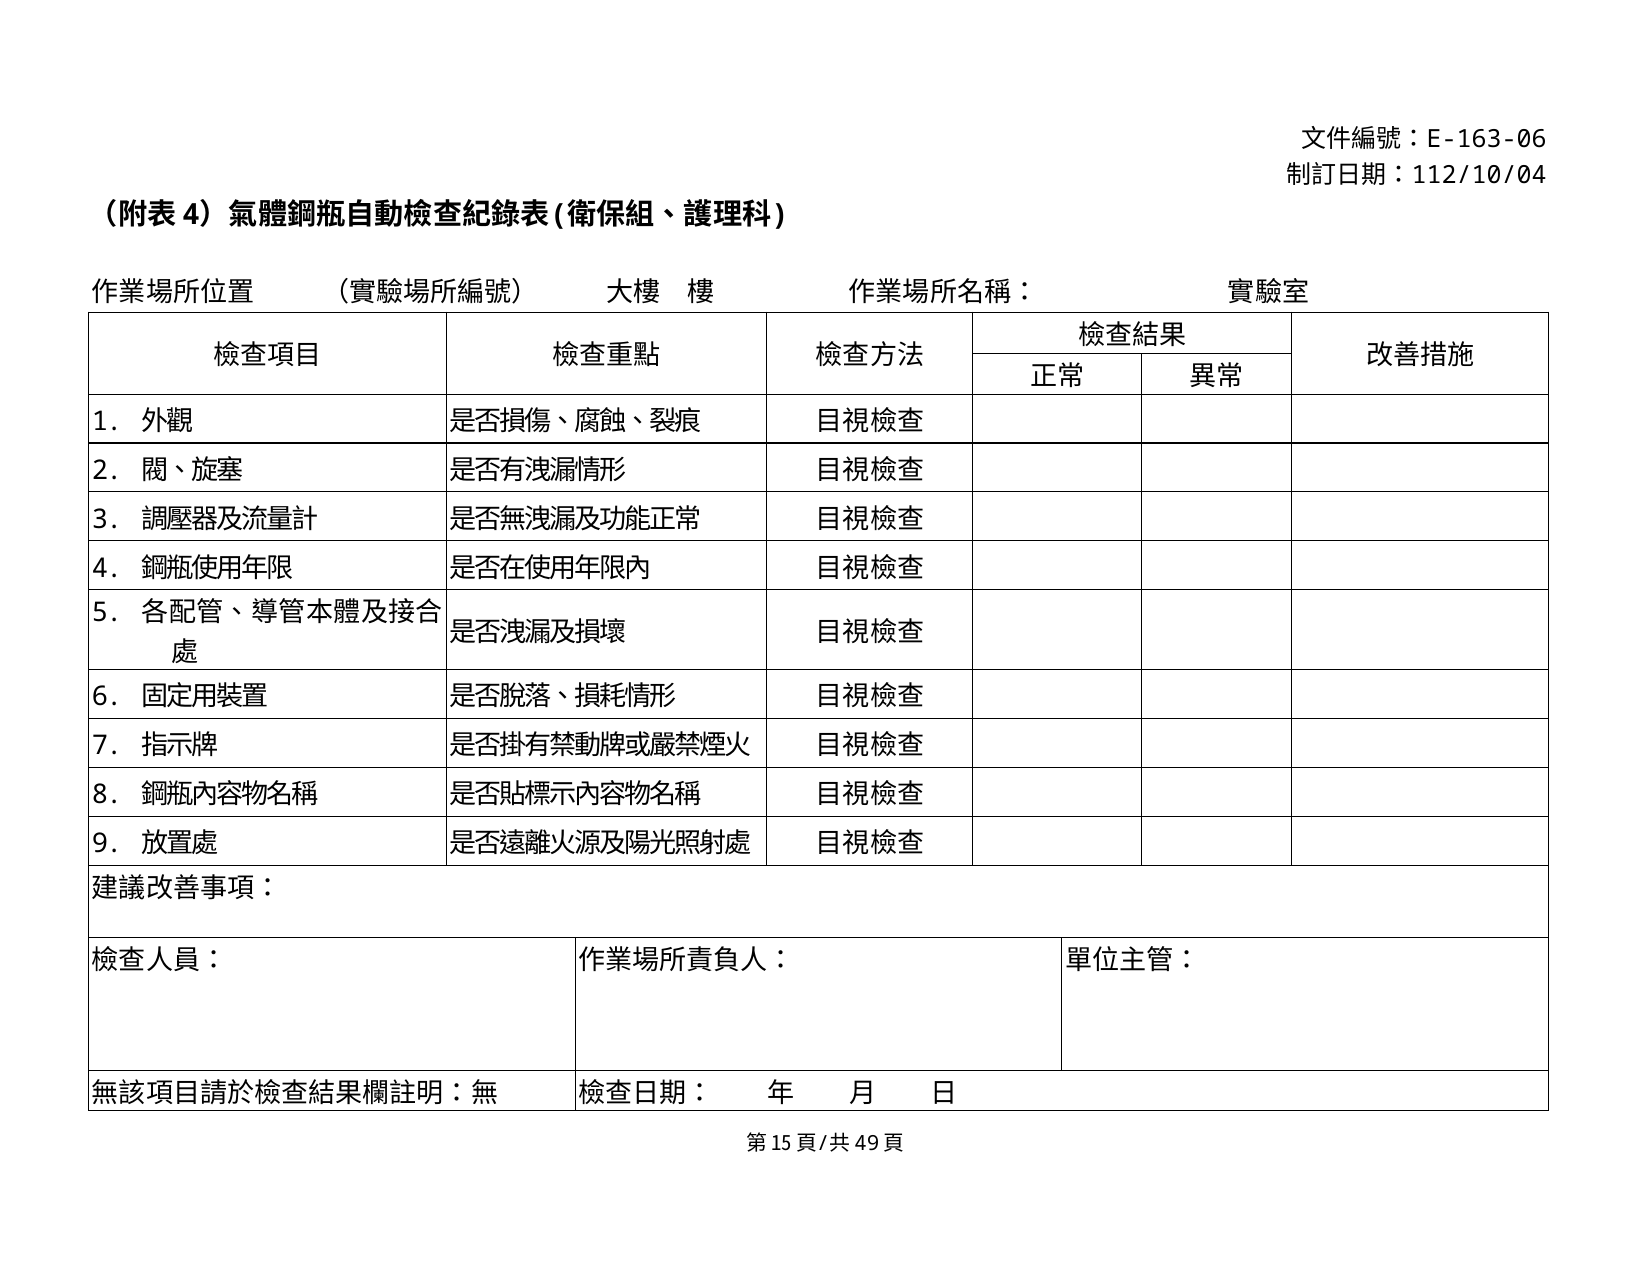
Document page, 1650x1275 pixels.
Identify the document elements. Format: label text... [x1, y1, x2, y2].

table_cell [973, 541, 1141, 589]
table_cell [1292, 768, 1548, 816]
table_header 作業場所位置 （實驗場所編號） 大樓 樓 [89, 270, 818, 312]
table_cell [1292, 590, 1548, 669]
table_cell [1142, 444, 1291, 491]
table_cell [1292, 817, 1548, 865]
table_cell 目視檢查 [767, 541, 972, 589]
table_cell 是否洩漏及損壞 [447, 590, 766, 669]
table_cell 目視檢查 [767, 670, 972, 718]
table_cell [1142, 719, 1291, 767]
table_cell 作業場所責負人： [576, 938, 1061, 1070]
table_cell 檢查結果 [973, 313, 1291, 353]
table_cell [973, 768, 1141, 816]
table_cell [1292, 492, 1548, 540]
table_cell 目視檢查 [767, 444, 972, 491]
table_cell 指示牌 [89, 719, 446, 767]
table_cell 目視檢查 [767, 768, 972, 816]
table_cell 是否掛有禁動牌或嚴禁煙火 [447, 719, 766, 767]
table_cell [973, 590, 1141, 669]
table_cell 是否無洩漏及功能正常 [447, 492, 766, 540]
table_cell [1292, 444, 1548, 491]
table_cell 建議改善事項： [89, 866, 1548, 937]
table_cell 目視檢查 [767, 719, 972, 767]
table_cell [973, 670, 1141, 718]
table_cell [973, 719, 1141, 767]
table_cell 是否脫落、損耗情形 [447, 670, 766, 718]
table_cell 是否在使用年限內 [447, 541, 766, 589]
table_cell 正常 [973, 354, 1141, 393]
table_cell 單位主管： [1062, 938, 1548, 1070]
table_cell 各配管、導管本體及接合處 [89, 590, 446, 669]
table_header 作業場所名稱： 實驗室 [819, 270, 1548, 312]
table_cell 調壓器及流量計 [89, 492, 446, 540]
table_cell 異常 [1142, 354, 1291, 393]
table_cell [1142, 492, 1291, 540]
table_cell [1142, 768, 1291, 816]
table_cell 改善措施 [1292, 313, 1548, 393]
table_cell 目視檢查 [767, 590, 972, 669]
table_cell 鋼瓶使用年限 [89, 541, 446, 589]
table_cell [1292, 719, 1548, 767]
table_cell [973, 492, 1141, 540]
table_cell [1142, 817, 1291, 865]
table_cell [973, 817, 1141, 865]
table_cell 放置處 [89, 817, 446, 865]
table_cell 是否遠離火源及陽光照射處 [447, 817, 766, 865]
table_cell [1292, 670, 1548, 718]
table_cell [1142, 590, 1291, 669]
table_cell [973, 444, 1141, 491]
table_cell 鋼瓶內容物名稱 [89, 768, 446, 816]
table_cell 檢查人員： [89, 938, 575, 1070]
text （附表4）氣體鋼瓶自動檢查紀錄表(衛保組、護理科) [89, 191, 1561, 233]
table_cell [1292, 541, 1548, 589]
table_cell 是否損傷、腐蝕、裂痕 [447, 395, 766, 442]
table_cell 閥、旋塞 [89, 444, 446, 491]
table_cell 檢查重點 [447, 313, 766, 393]
table_cell 目視檢查 [767, 492, 972, 540]
table_cell 檢查日期： 年 月 日 [576, 1071, 1548, 1110]
table_cell 檢查方法 [767, 313, 972, 393]
table_cell 目視檢查 [767, 817, 972, 865]
table_cell 是否有洩漏情形 [447, 444, 766, 491]
table_cell [973, 395, 1141, 442]
table_cell 外觀 [89, 395, 446, 442]
table_cell [1142, 395, 1291, 442]
table_cell [1292, 395, 1548, 442]
table_cell 是否貼標示內容物名稱 [447, 768, 766, 816]
table_cell 目視檢查 [767, 395, 972, 442]
table_cell [1142, 670, 1291, 718]
table_cell [1142, 541, 1291, 589]
table_cell 無該項目請於檢查結果欄註明：無 [89, 1071, 575, 1110]
table_cell 固定用裝置 [89, 670, 446, 718]
table_cell 檢查項目 [89, 313, 446, 393]
